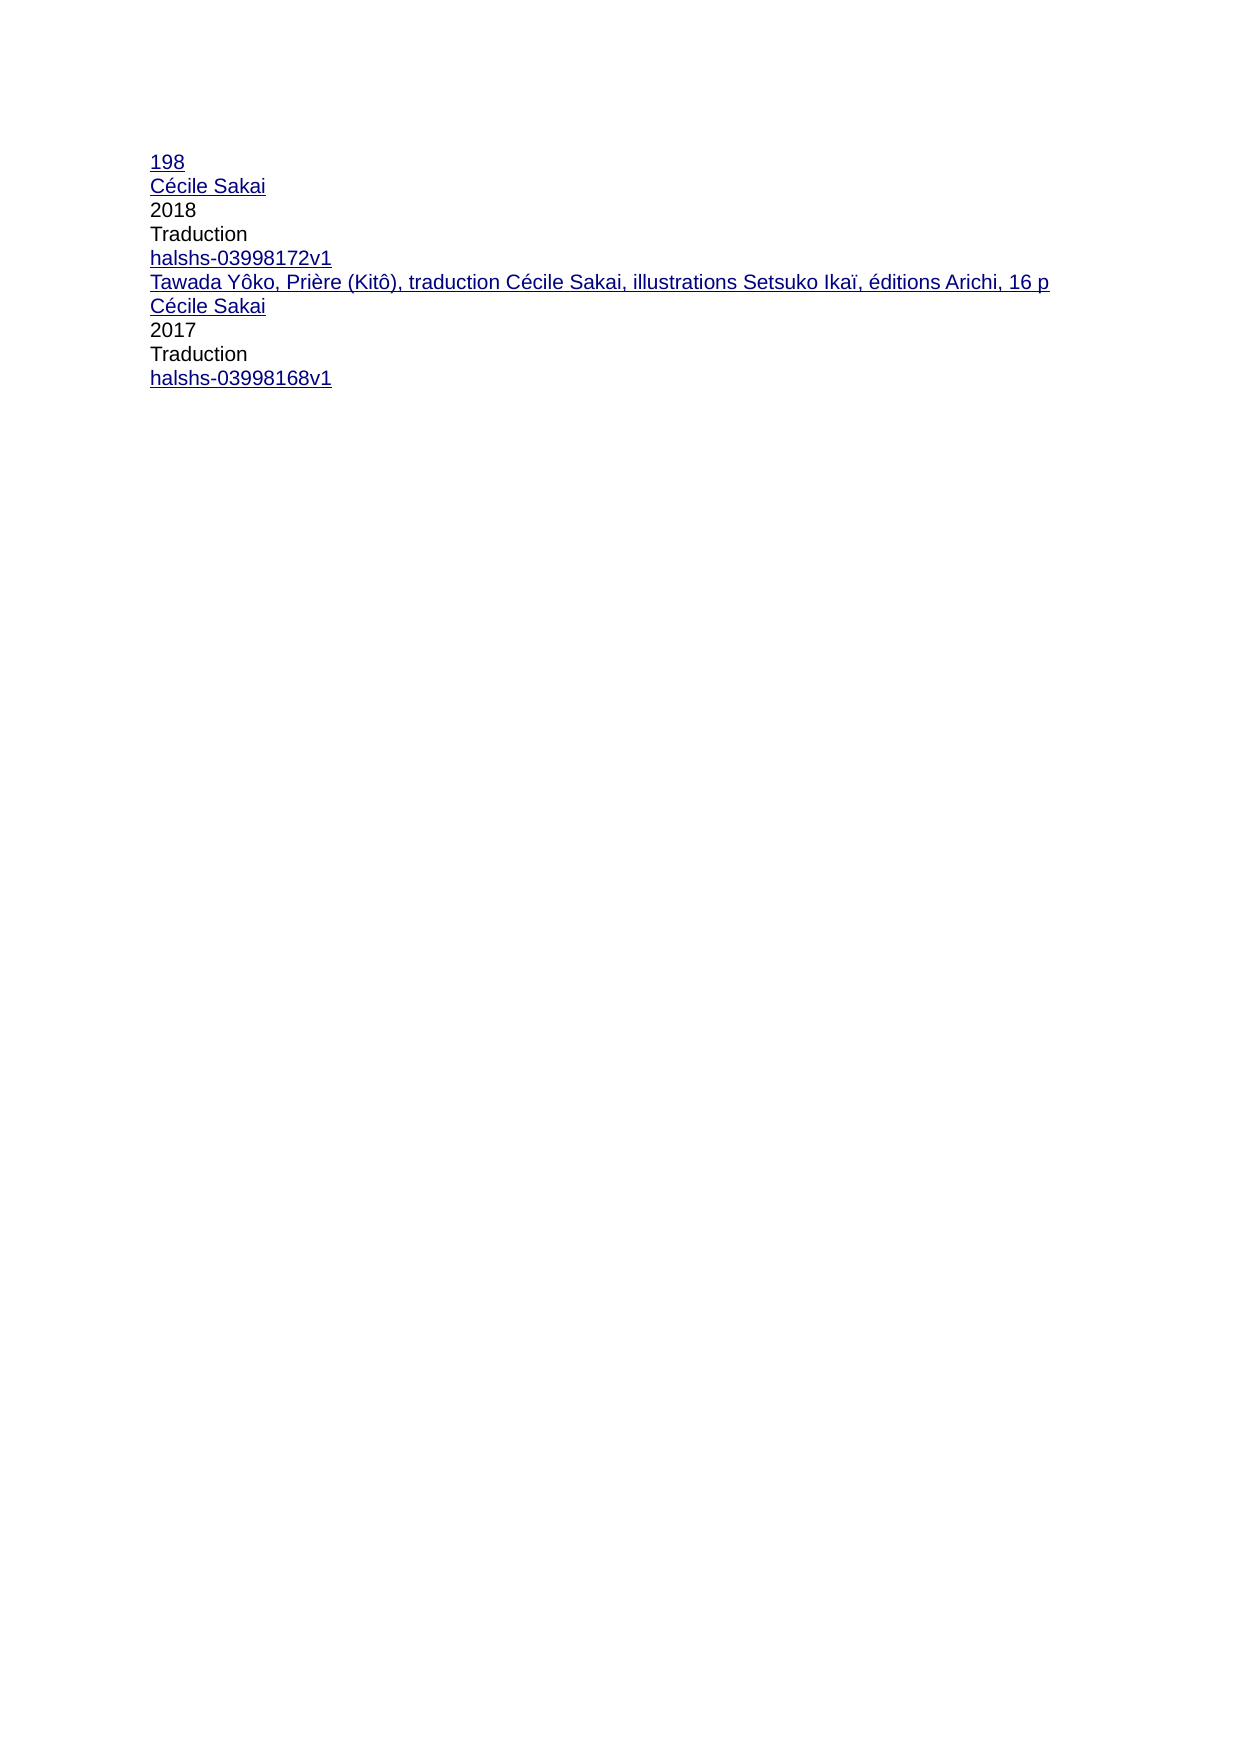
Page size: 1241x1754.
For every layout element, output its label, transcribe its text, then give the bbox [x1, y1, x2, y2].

table_header 198 Cécile Sakai 2018 Traduction halshs-03998172v1 [150, 150, 1090, 270]
table_cell Tawada Yôko, Prière (Kitô), traduction Cécile Sakai, illustrations Setsuko Ikaï, éditions Arichi, 16 p Cécile Sakai 2017 Traduction halshs-03998168v1 [150, 270, 1090, 389]
